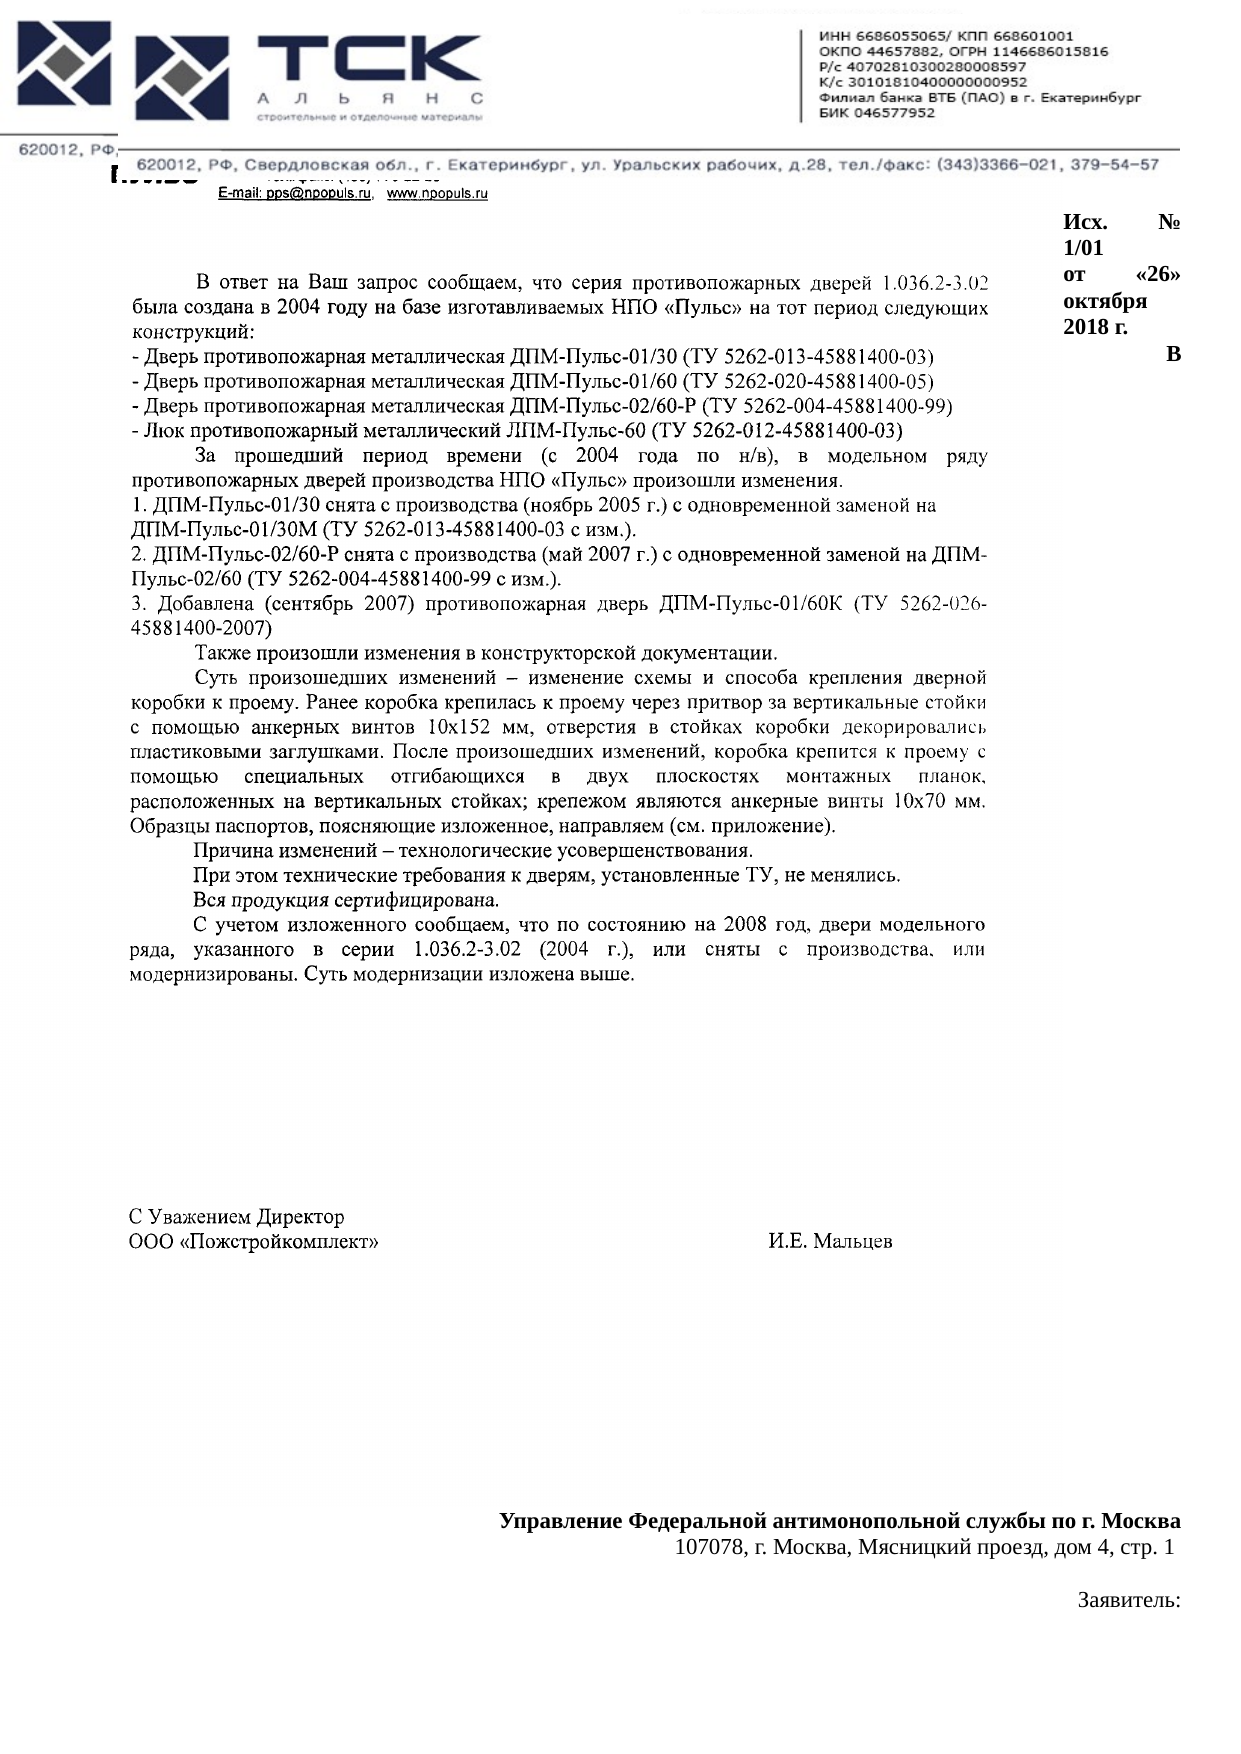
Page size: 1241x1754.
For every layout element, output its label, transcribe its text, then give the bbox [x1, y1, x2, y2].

text В Управление Федеральной антимонопольной службы по г. Москва [118, 339, 1181, 1533]
picture [0, 0, 1180, 180]
text от «26» октября 2018 г. [1064, 261, 1181, 339]
text Исх. № 1/01 [1064, 208, 1181, 261]
text Заявитель: [118, 1586, 1181, 1612]
text 107078, г. Москва, Мясницкий проезд, дом 4, стр. 1 [118, 1533, 1181, 1560]
